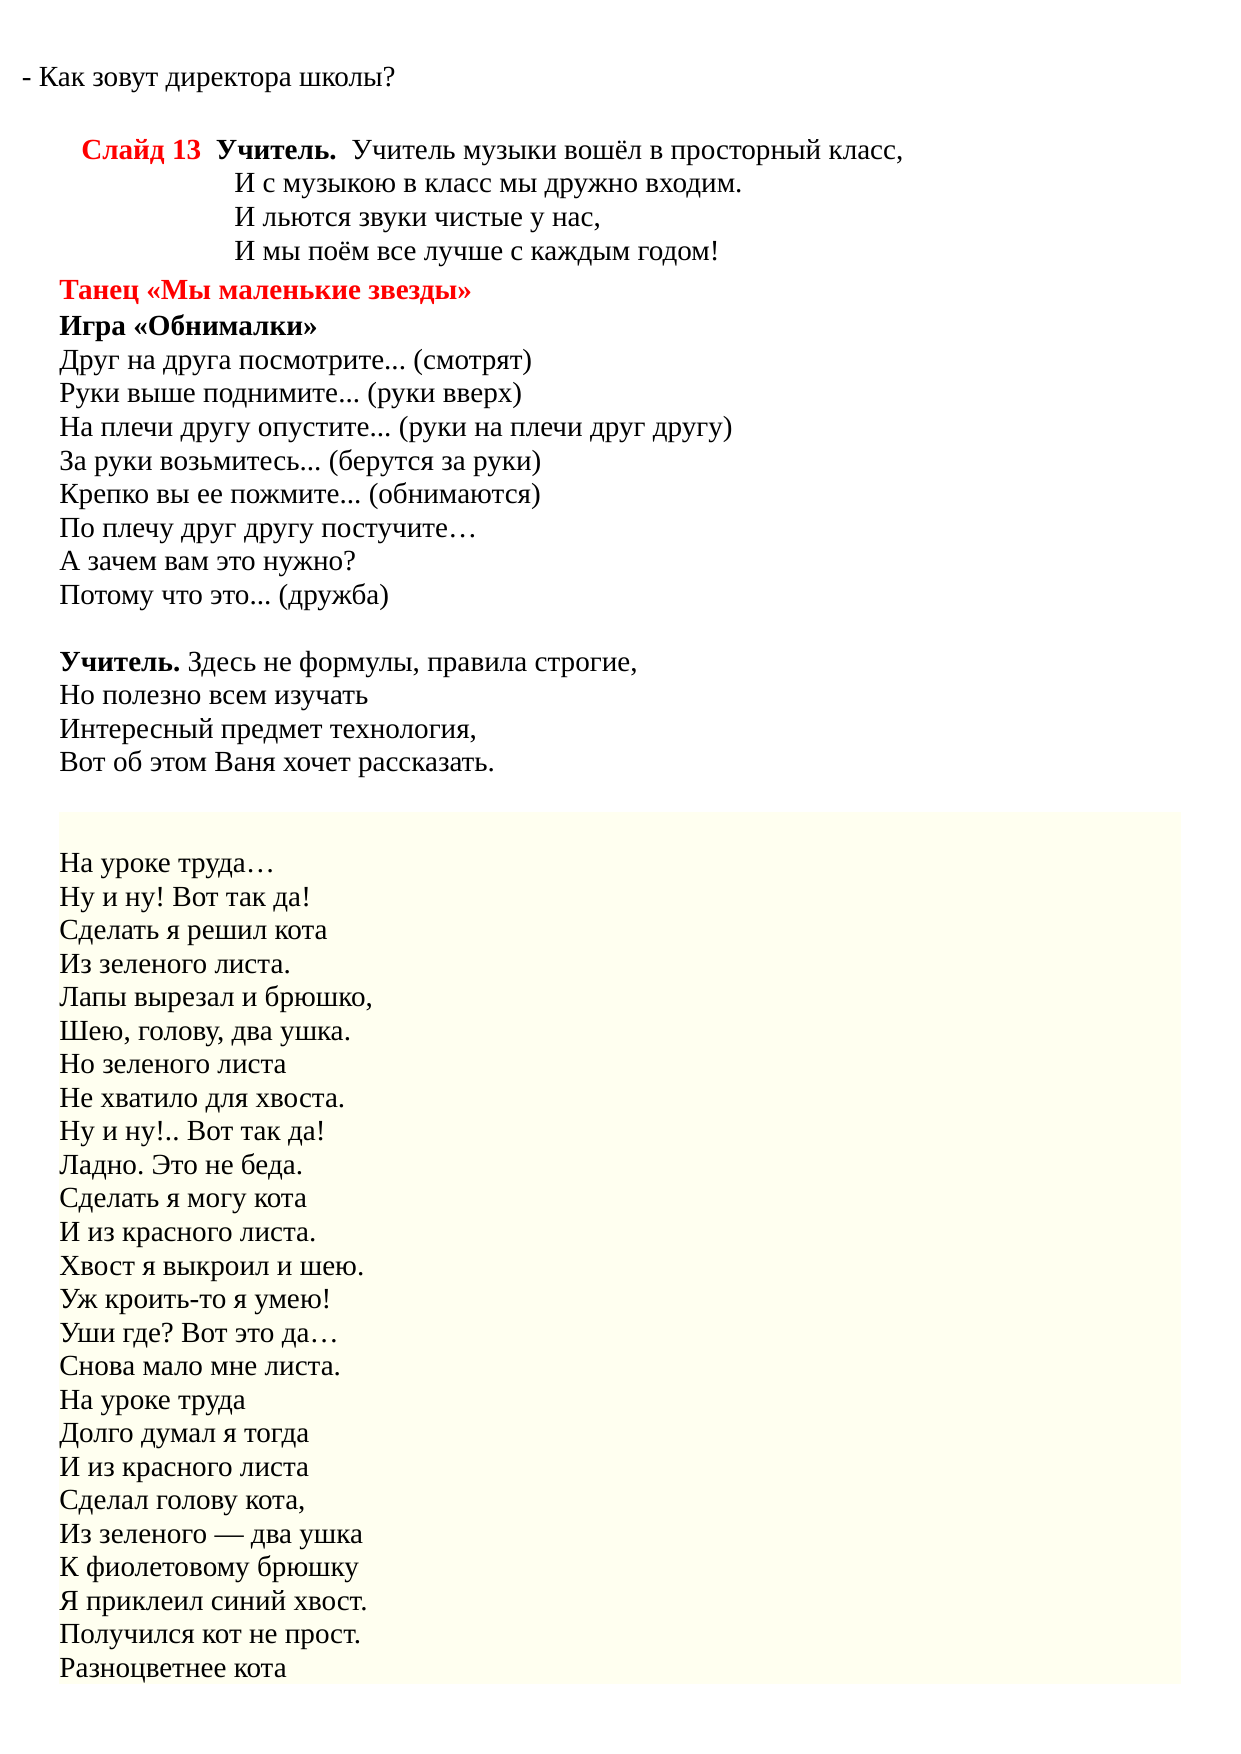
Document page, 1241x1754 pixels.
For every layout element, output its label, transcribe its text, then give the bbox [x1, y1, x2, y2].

text Но зеленого листа [59, 1046, 1181, 1080]
text Учитель. Здесь не формулы, правила строгие, Но полезно всем изучать Интересный предмет технология, Вот об этом Ваня хочет рассказать. [59, 644, 1181, 778]
text Сделать я могу кота [59, 1181, 1181, 1214]
text Получился кот не прост. [59, 1617, 1181, 1650]
text Сделал голову кота, [59, 1482, 1181, 1516]
text Разноцветнее кота [59, 1650, 1181, 1684]
text Танец «Мы маленькие звезды» [59, 272, 1181, 306]
text Уши где? Вот это да… [59, 1315, 1181, 1348]
text Долго думал я тогда [59, 1415, 1181, 1449]
text Ладно. Это не беда. [59, 1147, 1181, 1181]
text Ну и ну! Вот так да! [59, 879, 1181, 912]
text И из красного листа [59, 1449, 1181, 1482]
text Из зеленого листа. [59, 946, 1181, 979]
text На уроке труда… [59, 845, 1181, 879]
text Не хватило для хвоста. [59, 1080, 1181, 1113]
text Уж кроить-то я умею! [59, 1281, 1181, 1315]
text А зачем вам это нужно? Потому что это... (дружба) [59, 543, 1181, 610]
text Сделать я решил кота [59, 912, 1181, 946]
text Я приклеил синий хвост. [59, 1583, 1181, 1617]
text Слайд 13 Учитель. Учитель музыки вошёл в просторный класс, И с музыкою в класс мы дружно входим. И льются звуки чистые у нас, И мы поём все лучше с каждым годом! [59, 98, 1181, 266]
text Из зеленого — два ушка [59, 1516, 1181, 1549]
text Игра «Обнималки» [59, 308, 1181, 342]
text И из красного листа. [59, 1214, 1181, 1248]
text Хвост я выкроил и шею. [59, 1248, 1181, 1281]
text Шею, голову, два ушка. [59, 1013, 1181, 1046]
text Ну и ну!.. Вот так да! [59, 1113, 1181, 1147]
text Снова мало мне листа. [59, 1348, 1181, 1382]
text Друг на друга посмотрите... (смотрят) Руки выше поднимите... (руки вверх) На плечи другу опустите... (руки на плечи друг другу) За руки возьмитесь... (берутся за руки) Крепко вы ее пожмите... (обнимаются) По плечу друг другу постучите… [59, 342, 1181, 543]
text На уроке труда [59, 1382, 1181, 1415]
text Лапы вырезал и брюшко, [59, 979, 1181, 1013]
text - Как зовут директора школы? [22, 59, 1181, 93]
text К фиолетовому брюшку [59, 1549, 1181, 1583]
